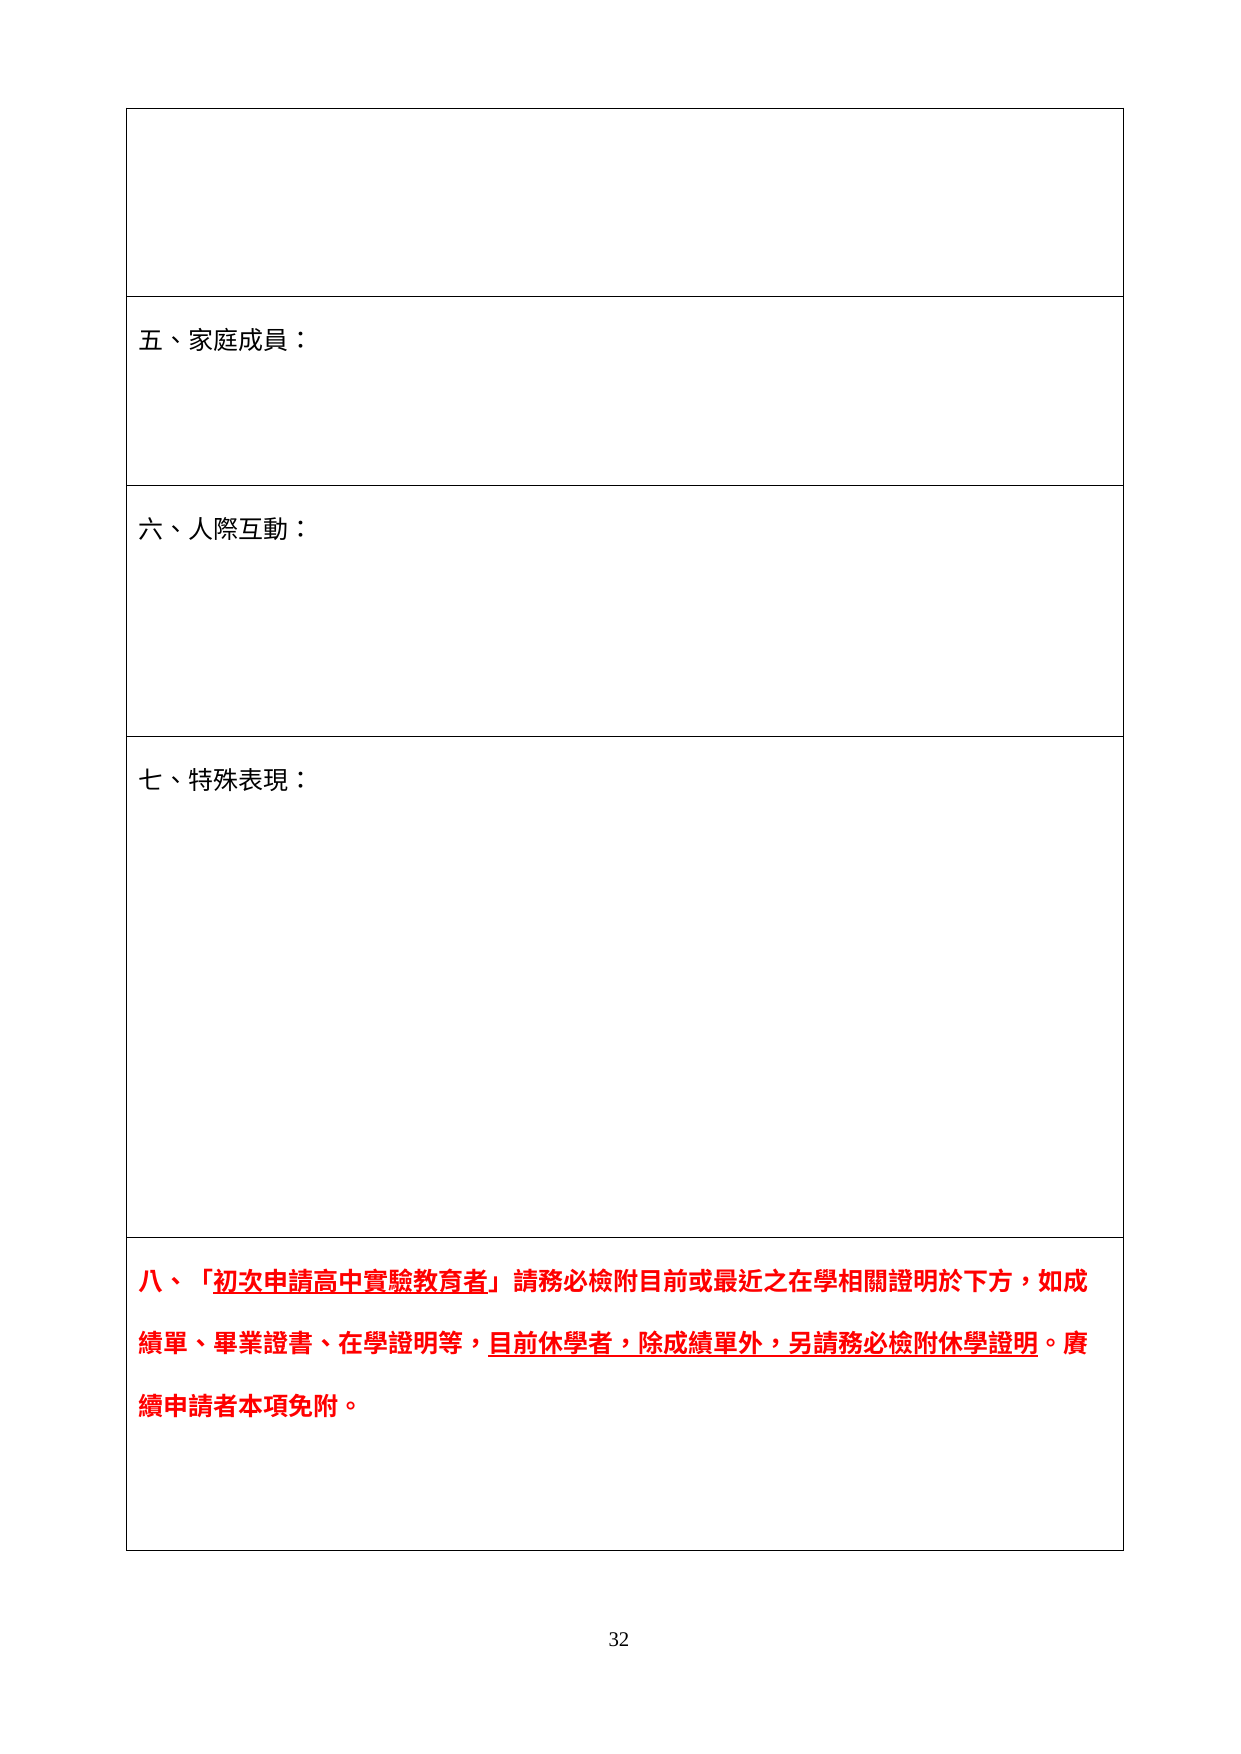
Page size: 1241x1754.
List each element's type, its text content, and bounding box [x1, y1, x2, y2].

table_cell 八、「初次申請高中實驗教育者」請務必檢附目前或最近之在學相關證明於下方，如成績單、畢業證書、在學證明等，目前休學者，除成績單外，另請務必檢附休學證明。賡續申請者本項免附。 [127, 1238, 1123, 1550]
table_cell 六、人際互動： [127, 486, 1123, 736]
table_cell 七、特殊表現： [127, 737, 1123, 1237]
table_cell [127, 109, 1123, 296]
table_cell 五、家庭成員： [127, 297, 1123, 485]
